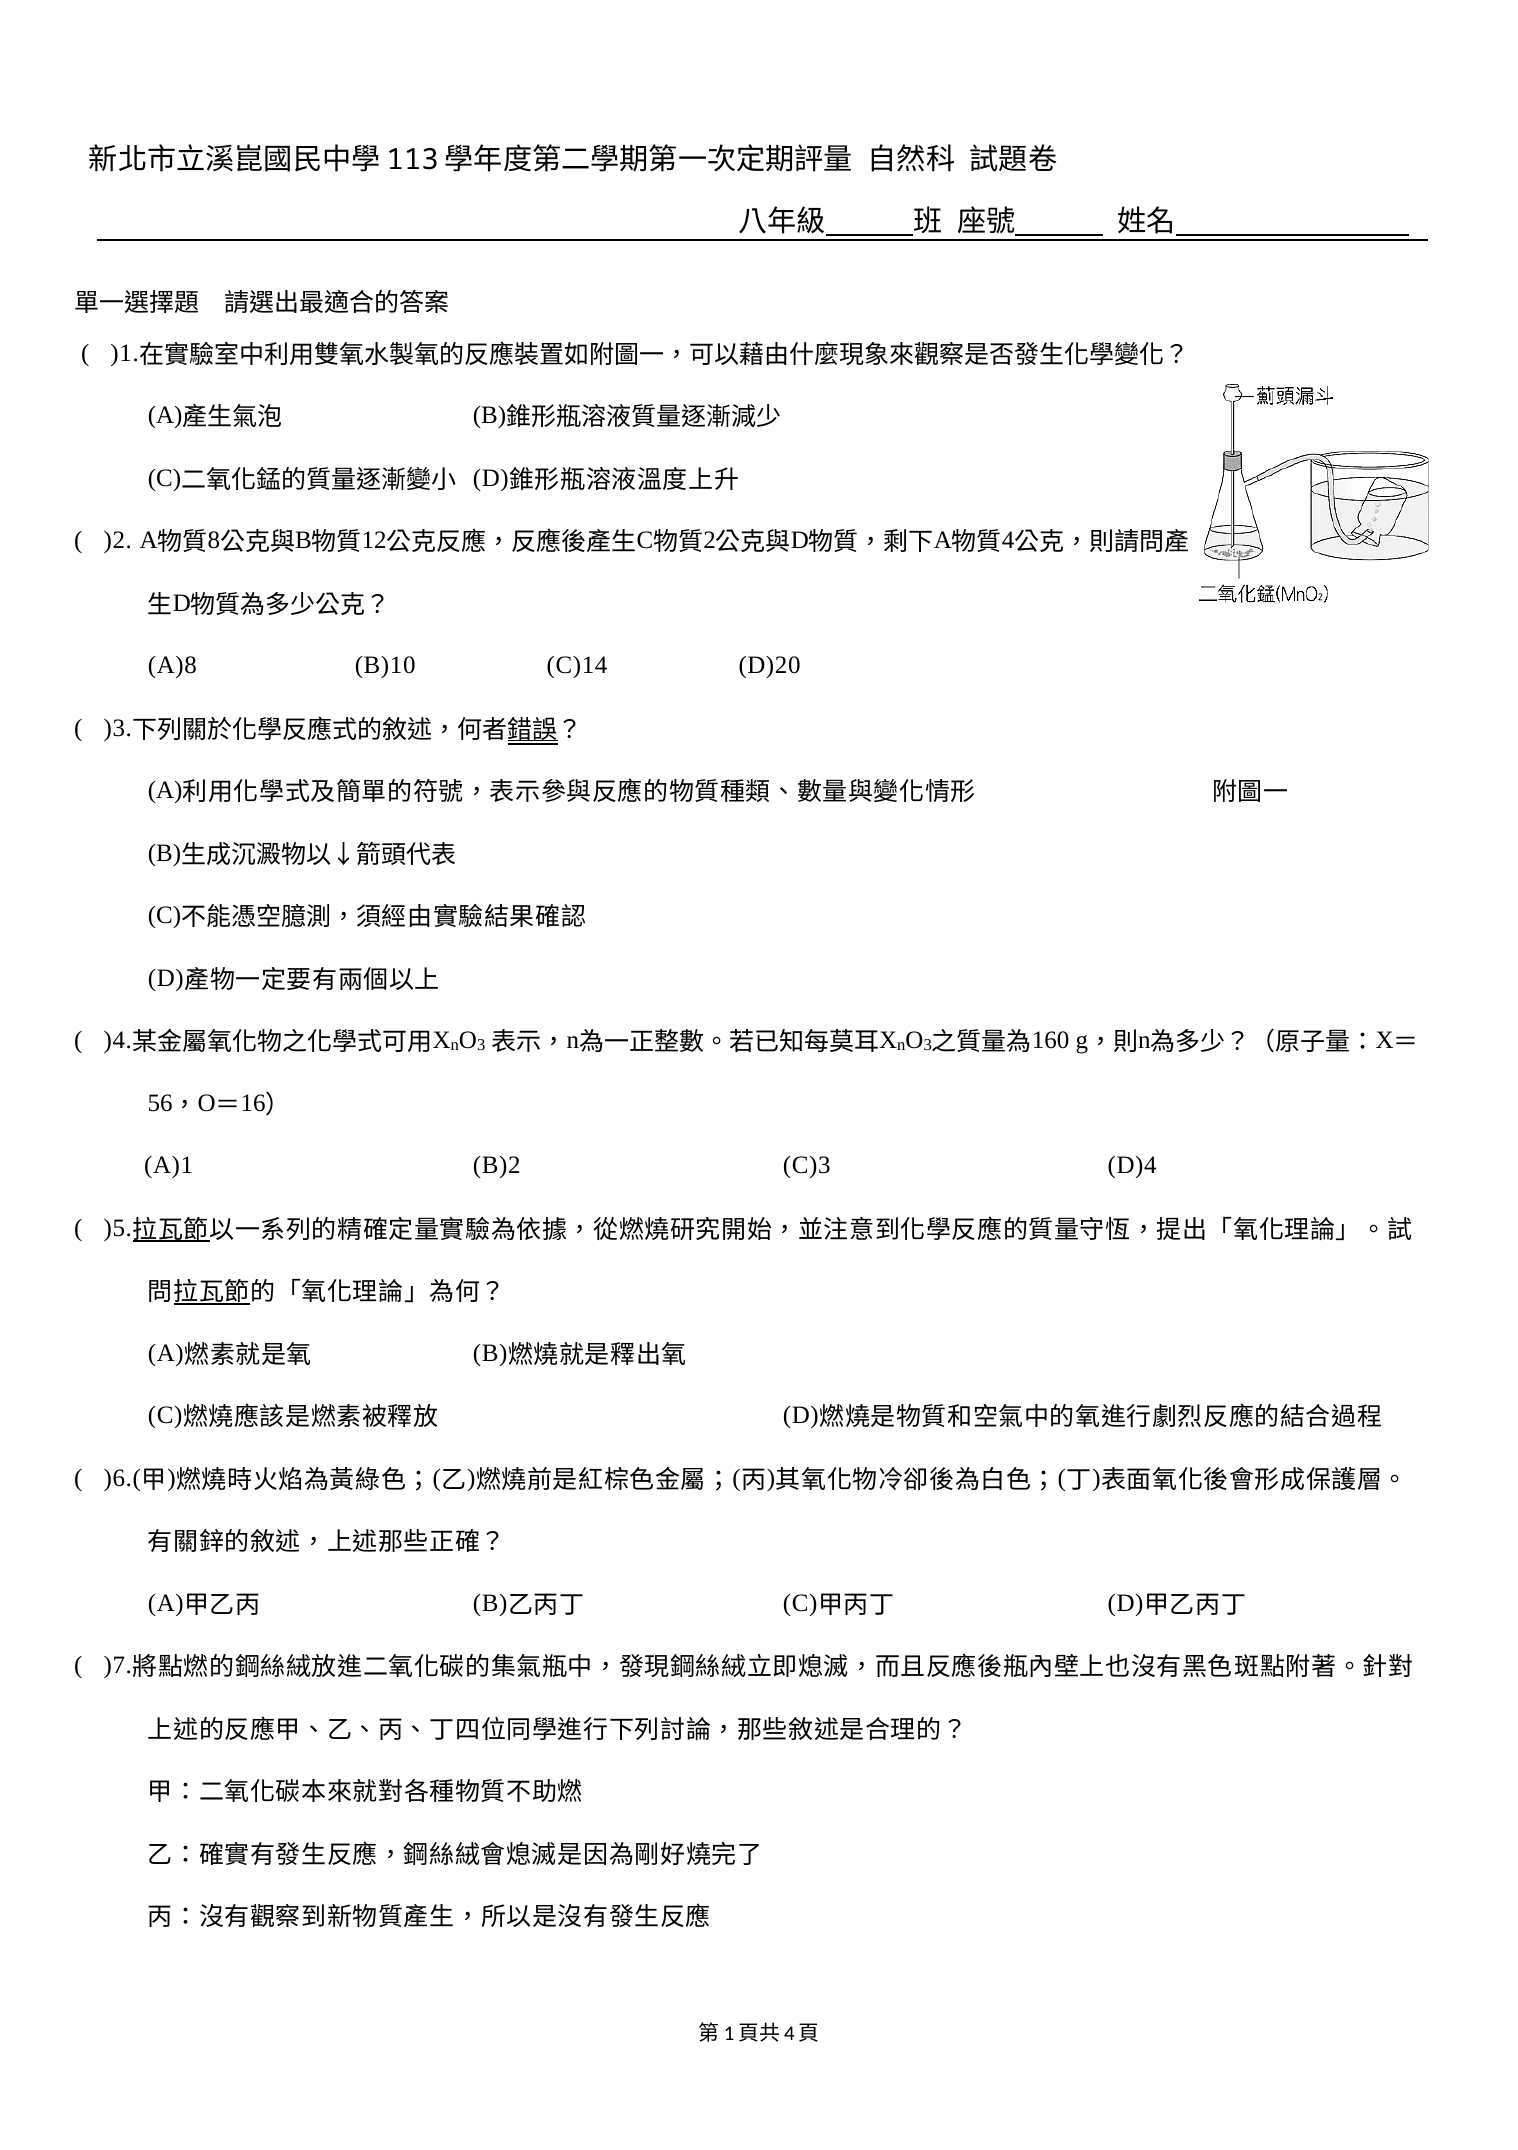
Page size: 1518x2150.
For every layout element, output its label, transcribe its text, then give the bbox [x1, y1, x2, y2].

text (A)產生氣泡 (B)錐形瓶溶液質量逐漸減少 [89, 384, 1198, 446]
text ( )5.拉瓦節以一系列的精確定量實驗為依據，從燃燒研究開始，並注意到化學反應的質量守恆，提出「氧化理論」。試問拉瓦節的「氧化理論」為何？ [74, 1196, 1429, 1321]
text 乙：確實有發生反應，鋼絲絨會熄滅是因為剛好燒完了 [89, 1821, 1429, 1884]
text (A)利用化學式及簡單的符號，表示參與反應的物質種類、數量與變化情形 附圖一 [89, 759, 1429, 821]
text (A)甲乙丙 (B)乙丙丁 (C)甲丙丁 (D)甲乙丙丁 [74, 1571, 1429, 1634]
text (A)1 (B)2 (C)3 (D)4 [74, 1134, 1429, 1196]
text ( )1.在實驗室中利用雙氧水製氧的反應裝置如附圖一，可以藉由什麼現象來觀察是否發生化學變化？ [74, 321, 1429, 384]
text ( )6.(甲)燃燒時火焰為黃綠色；(乙)燃燒前是紅棕色金屬；(丙)其氧化物冷卻後為白色；(丁)表面氧化後會形成保護層。有關鋅的敘述，上述那些正確？ [74, 1446, 1429, 1571]
text ( )2. A物質8公克與B物質12公克反應，反應後產生C物質2公克與D物質，剩下A物質4公克，則請問產生D物質為多少公克？ [74, 509, 1429, 634]
text (D)產物一定要有兩個以上 [89, 946, 1429, 1009]
text 丙：沒有觀察到新物質產生，所以是沒有發生反應 [89, 1884, 1429, 1946]
text 八年級 班 座號 姓名 [738, 177, 1429, 240]
text (A)8 (B)10 (C)14 (D)20 [74, 634, 1429, 696]
text 新北市立溪崑國民中學113學年度第二學期第一次定期評量 自然科 試題卷 [89, 115, 1429, 177]
text (C)燃燒應該是燃素被釋放 (D)燃燒是物質和空氣中的氧進行劇烈反應的結合過程 [89, 1384, 1429, 1446]
text (C)不能憑空臆測，須經由實驗結果確認 [89, 884, 1429, 946]
text (A)燃素就是氧 (B)燃燒就是釋出氧 [89, 1321, 1429, 1384]
text (C)二氧化錳的質量逐漸變小 (D)錐形瓶溶液溫度上升 [89, 446, 1198, 509]
text ( )7.將點燃的鋼絲絨放進二氧化碳的集氣瓶中，發現鋼絲絨立即熄滅，而且反應後瓶內壁上也沒有黑色斑點附著。針對上述的反應甲、乙、丙、丁四位同學進行下列討論，那些敘述是合理的？ [74, 1634, 1429, 1759]
text (B)生成沉澱物以↓箭頭代表 [89, 821, 1429, 884]
text ( )3.下列關於化學反應式的敘述，何者錯誤？ [74, 696, 1429, 759]
text 甲：二氧化碳本來就對各種物質不助燃 [89, 1759, 1429, 1821]
text 單一選擇題 請選出最適合的答案 [74, 259, 1429, 321]
text ( )4.某金屬氧化物之化學式可用XnO3 表示，n為一正整數。若已知每莫耳XnO3之質量為160 g，則n為多少？（原子量：X＝56，O＝16） [74, 1009, 1429, 1134]
